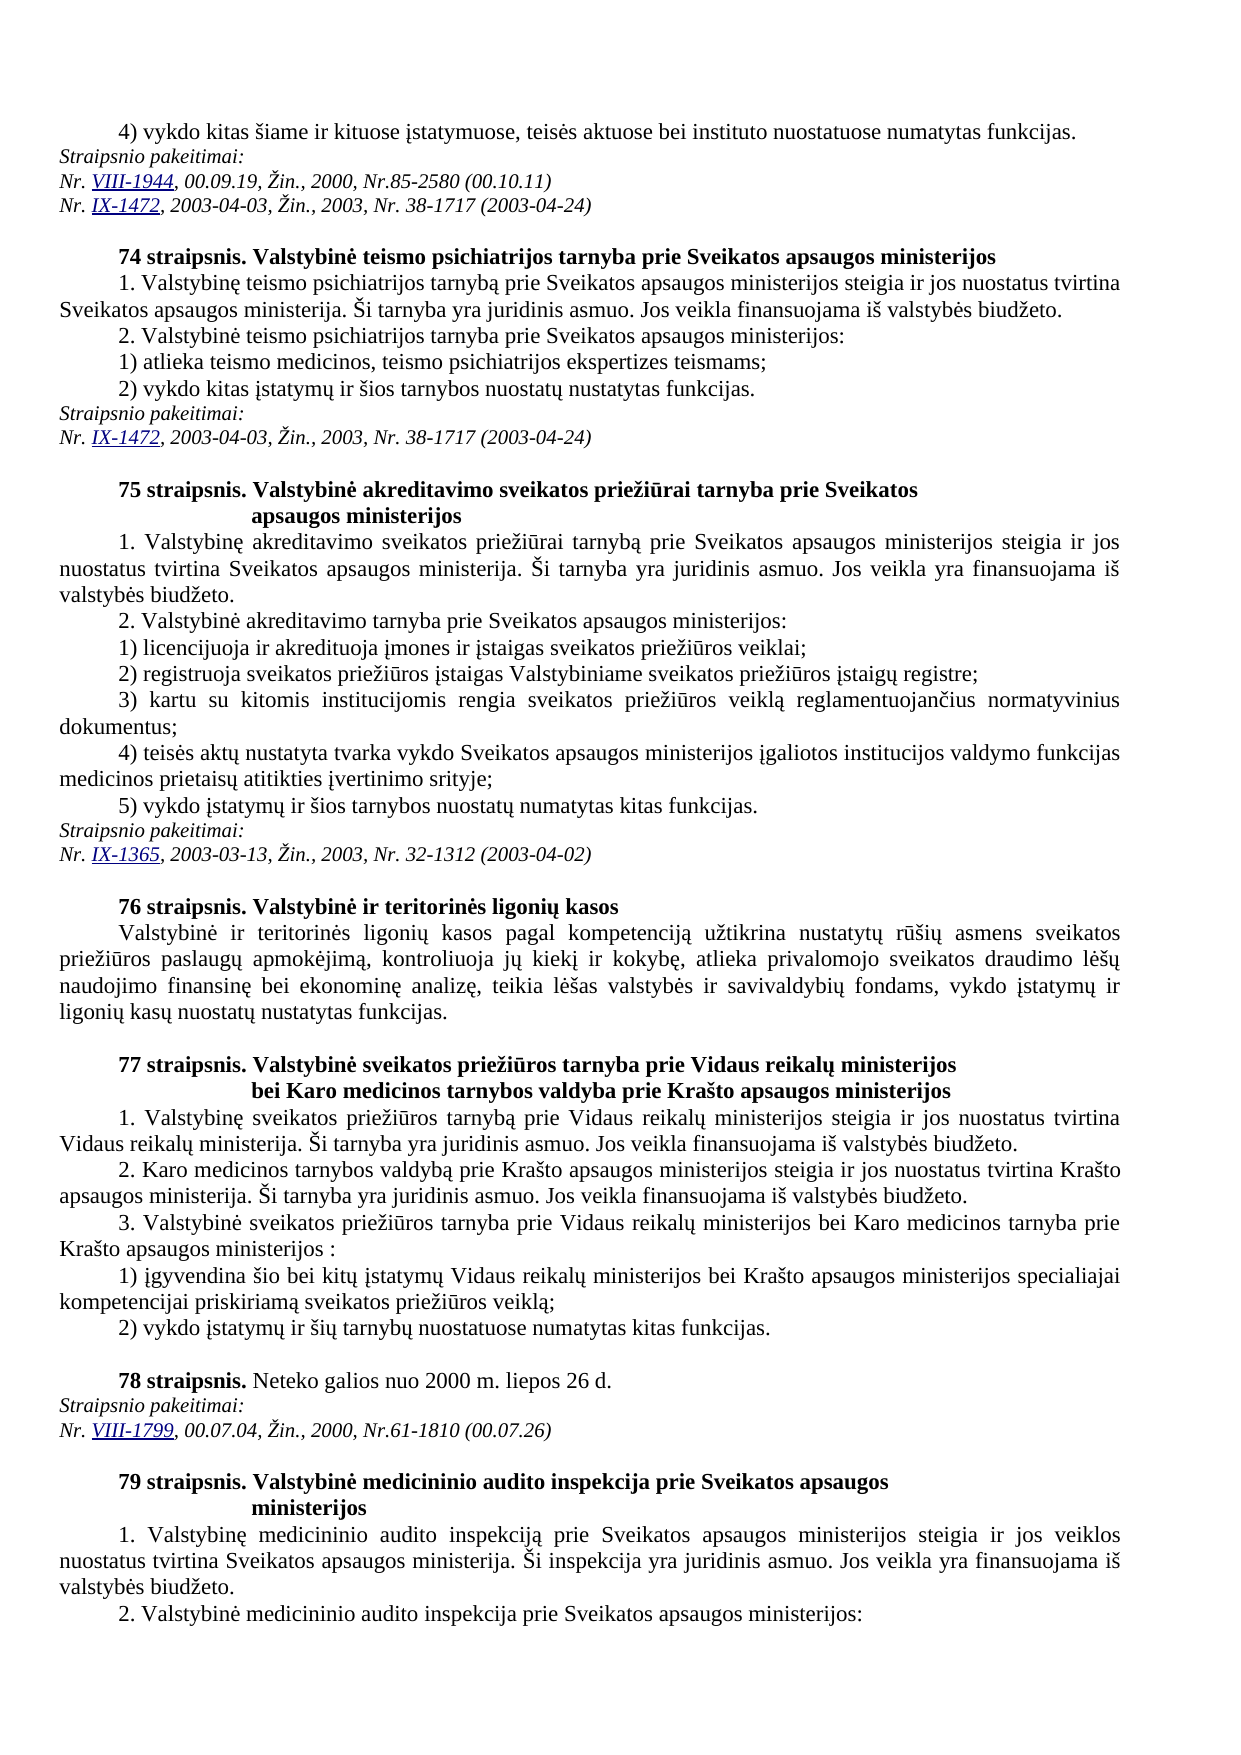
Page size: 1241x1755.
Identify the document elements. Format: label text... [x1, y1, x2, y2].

text 4) teisės aktų nustatyta tvarka vykdo Sveikatos apsaugos ministerijos įgaliotos institucijos valdymo funkcijas medicinos prietaisų atitikties įvertinimo srityje; [59, 739, 1122, 792]
text 78 straipsnis. Neteko galios nuo 2000 m. liepos 26 d. [59, 1367, 1122, 1393]
text 1. Valstybinę medicininio audito inspekciją prie Sveikatos apsaugos ministerijos steigia ir jos veiklos nuostatus tvirtina Sveikatos apsaugos ministerija. Ši inspekcija yra juridinis asmuo. Jos veikla yra finansuojama iš valstybės biudžeto. [59, 1521, 1122, 1600]
text 1. Valstybinę sveikatos priežiūros tarnybą prie Vidaus reikalų ministerijos steigia ir jos nuostatus tvirtina Vidaus reikalų ministerija. Ši tarnyba yra juridinis asmuo. Jos veikla finansuojama iš valstybės biudžeto. [59, 1103, 1122, 1156]
text 1) atlieka teismo medicinos, teismo psichiatrijos ekspertizes teismams; [59, 348, 1122, 375]
text Nr. VIII-1944, 00.09.19, Žin., 2000, Nr.85-2580 (00.10.11) [59, 168, 1122, 193]
text Nr. IX-1472, 2003-04-03, Žin., 2003, Nr. 38-1717 (2003-04-24) [59, 193, 1122, 217]
text Straipsnio pakeitimai: [59, 401, 1122, 425]
text 5) vykdo įstatymų ir šios tarnybos nuostatų numatytas kitas funkcijas. [59, 792, 1122, 818]
text 4) vykdo kitas šiame ir kituose įstatymuose, teisės aktuose bei instituto nuostatuose numatytas funkcijas. [59, 118, 1122, 144]
text Nr. IX-1472, 2003-04-03, Žin., 2003, Nr. 38-1717 (2003-04-24) [59, 425, 1122, 449]
text 1) licencijuoja ir akredituoja įmones ir įstaigas sveikatos priežiūros veiklai; [59, 634, 1122, 660]
text Valstybinė ir teritorinės ligonių kasos pagal kompetenciją užtikrina nustatytų rūšių asmens sveikatos priežiūros paslaugų apmokėjimą, kontroliuoja jų kiekį ir kokybę, atlieka privalomojo sveikatos draudimo lėšų naudojimo finansinę bei ekonominę analizę, teikia lėšas valstybės ir savivaldybių fondams, vykdo įstatymų ir ligonių kasų nuostatų nustatytas funkcijas. [59, 919, 1122, 1024]
text Nr. IX-1365, 2003-03-13, Žin., 2003, Nr. 32-1312 (2003-04-02) [59, 842, 1122, 866]
text 3) kartu su kitomis institucijomis rengia sveikatos priežiūros veiklą reglamentuojančius normatyvinius dokumentus; [59, 686, 1122, 739]
text Straipsnio pakeitimai: [59, 144, 1122, 168]
text 3. Valstybinė sveikatos priežiūros tarnyba prie Vidaus reikalų ministerijos bei Karo medicinos tarnyba prie Krašto apsaugos ministerijos : [59, 1209, 1122, 1262]
text 2. Valstybinė teismo psichiatrijos tarnyba prie Sveikatos apsaugos ministerijos: [59, 322, 1122, 348]
text 76 straipsnis. Valstybinė ir teritorinės ligonių kasos [59, 893, 1122, 919]
text apsaugos ministerijos [251, 502, 1122, 528]
text 79 straipsnis. Valstybinė medicininio audito inspekcija prie Sveikatos apsaugos [118, 1468, 1122, 1494]
text 1) įgyvendina šio bei kitų įstatymų Vidaus reikalų ministerijos bei Krašto apsaugos ministerijos specialiajai kompetencijai priskiriamą sveikatos priežiūros veiklą; [59, 1262, 1122, 1314]
text 2. Valstybinė medicininio audito inspekcija prie Sveikatos apsaugos ministerijos: [59, 1600, 1122, 1626]
text bei Karo medicinos tarnybos valdyba prie Krašto apsaugos ministerijos [251, 1077, 1122, 1103]
text 2) vykdo įstatymų ir šių tarnybų nuostatuose numatytas kitas funkcijas. [59, 1314, 1122, 1341]
text 2) registruoja sveikatos priežiūros įstaigas Valstybiniame sveikatos priežiūros įstaigų registre; [59, 660, 1122, 686]
text ministerijos [251, 1494, 1122, 1521]
text 2. Valstybinė akreditavimo tarnyba prie Sveikatos apsaugos ministerijos: [59, 607, 1122, 634]
text 2. Karo medicinos tarnybos valdybą prie Krašto apsaugos ministerijos steigia ir jos nuostatus tvirtina Krašto apsaugos ministerija. Ši tarnyba yra juridinis asmuo. Jos veikla finansuojama iš valstybės biudžeto. [59, 1156, 1122, 1209]
text Nr. VIII-1799, 00.07.04, Žin., 2000, Nr.61-1810 (00.07.26) [59, 1417, 1122, 1442]
text 2) vykdo kitas įstatymų ir šios tarnybos nuostatų nustatytas funkcijas. [59, 375, 1122, 401]
text 1. Valstybinę teismo psichiatrijos tarnybą prie Sveikatos apsaugos ministerijos steigia ir jos nuostatus tvirtina Sveikatos apsaugos ministerija. Ši tarnyba yra juridinis asmuo. Jos veikla finansuojama iš valstybės biudžeto. [59, 269, 1122, 322]
text Straipsnio pakeitimai: [59, 818, 1122, 842]
text 75 straipsnis. Valstybinė akreditavimo sveikatos priežiūrai tarnyba prie Sveikatos [118, 476, 1122, 502]
text 77 straipsnis. Valstybinė sveikatos priežiūros tarnyba prie Vidaus reikalų ministerijos [118, 1051, 1122, 1077]
text 1. Valstybinę akreditavimo sveikatos priežiūrai tarnybą prie Sveikatos apsaugos ministerijos steigia ir jos nuostatus tvirtina Sveikatos apsaugos ministerija. Ši tarnyba yra juridinis asmuo. Jos veikla yra finansuojama iš valstybės biudžeto. [59, 528, 1122, 607]
text Straipsnio pakeitimai: [59, 1393, 1122, 1417]
text 74 straipsnis. Valstybinė teismo psichiatrijos tarnyba prie Sveikatos apsaugos ministerijos [59, 243, 1122, 269]
